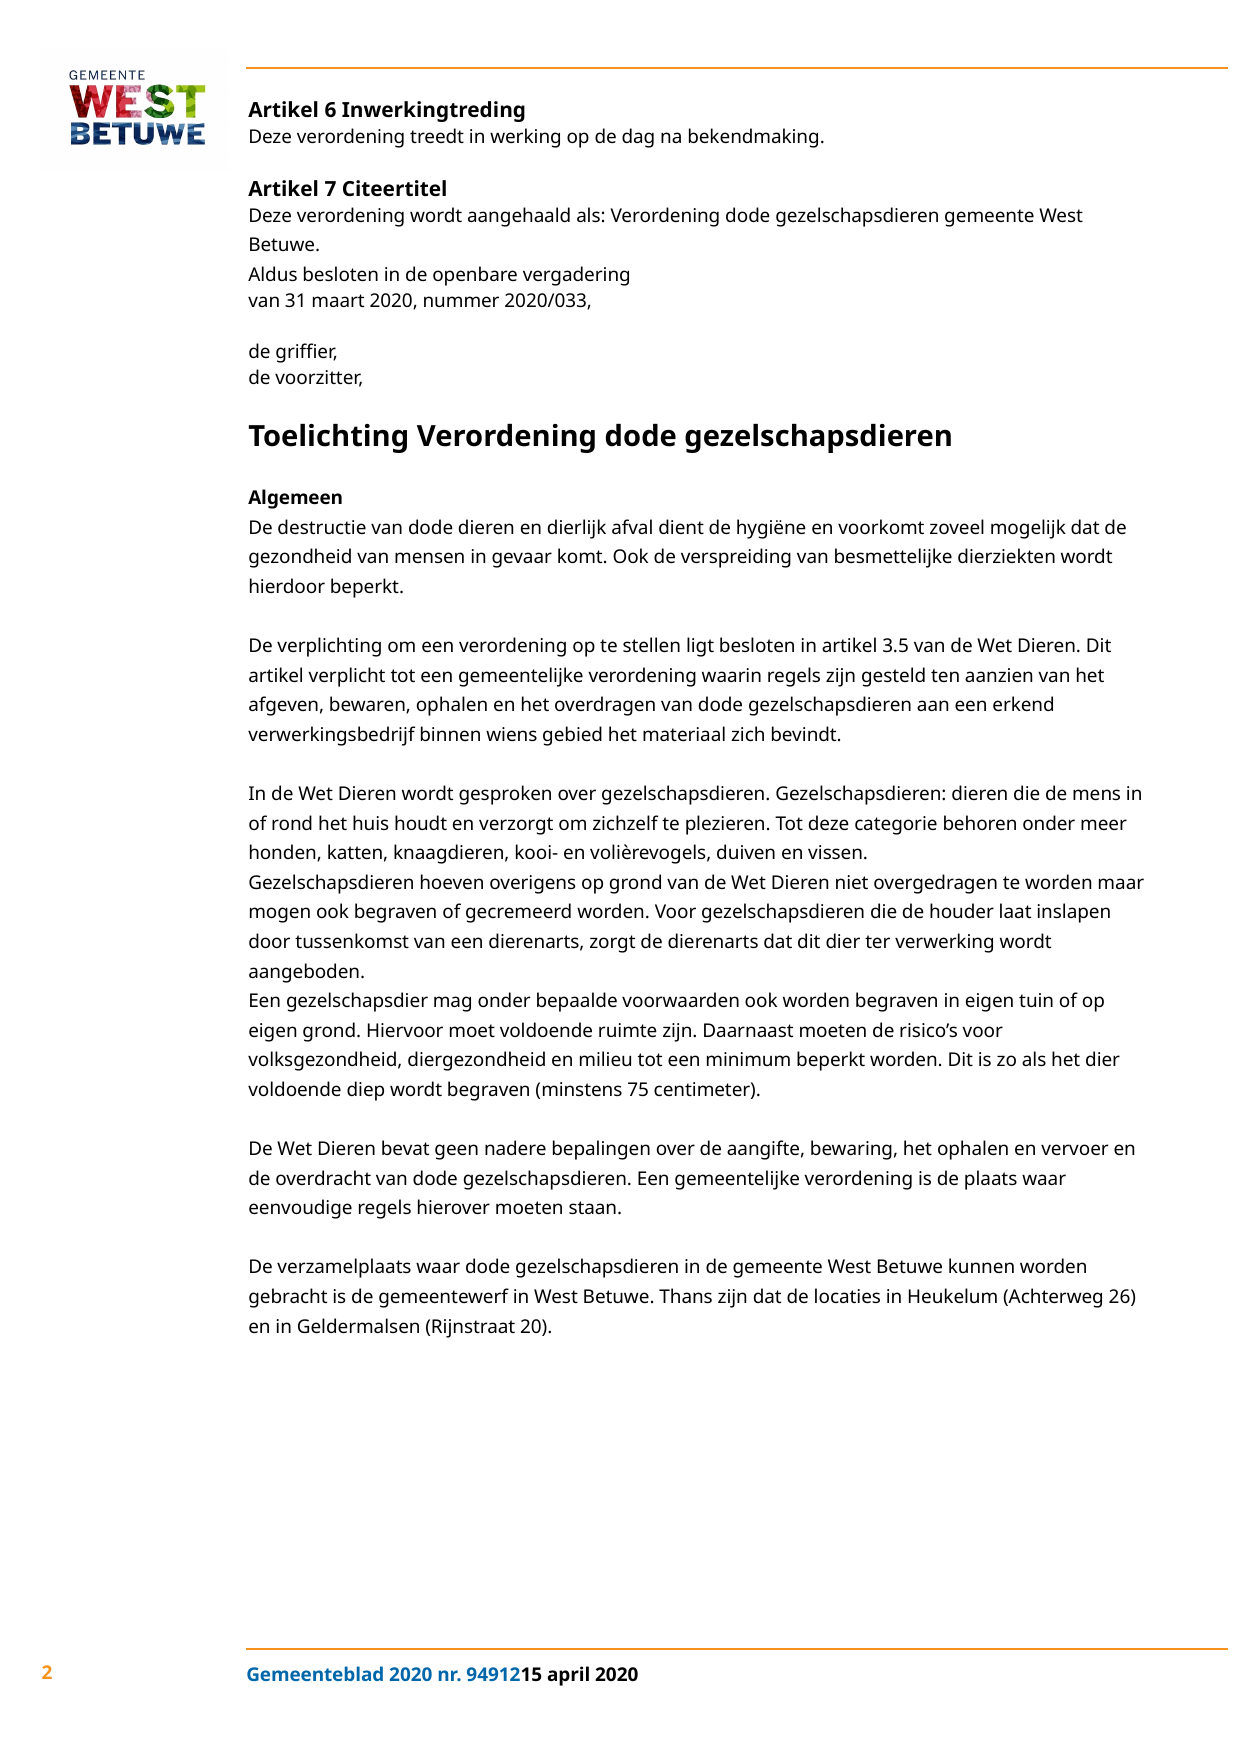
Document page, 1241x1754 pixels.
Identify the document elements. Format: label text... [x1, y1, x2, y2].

text Artikel 6 Inwerkingtreding [248, 95, 1152, 123]
text De destructie van dode dieren en dierlijk afval dient de hygiëne en voorkomt zoveel mogelijk dat de gezondheid van mensen in gevaar komt. Ook de verspreiding van besmettelijke dierziekten wordt hierdoor beperkt. [248, 514, 1152, 599]
text Deze verordening treedt in werking op de dag na bekendmaking. [248, 123, 1152, 149]
text De verzamelplaats waar dode gezelschapsdieren in de gemeente West Betuwe kunnen worden gebracht is de gemeentewerf in West Betuwe. Thans zijn dat de locaties in Heukelum (Achterweg 26) en in Geldermalsen (Rijnstraat 20). [248, 1254, 1152, 1338]
picture [41, 47, 231, 172]
text Een gezelschapsdier mag onder bepaalde voorwaarden ook worden begraven in eigen tuin of op eigen grond. Hiervoor moet voldoende ruimte zijn. Daarnaast moeten de risico’s voor volksgezondheid, diergezondheid en milieu tot een minimum beperkt worden. Dit is zo als het dier voldoende diep wordt begraven (minstens 75 centimeter). [248, 987, 1152, 1102]
text Algemeen [248, 484, 1152, 510]
text Deze verordening wordt aangehaald als: Verordening dode gezelschapsdieren gemeente West Betuwe. [248, 202, 1152, 257]
text van 31 maart 2020, nummer 2020/033, [248, 287, 1152, 313]
text De verplichting om een verordening op te stellen ligt besloten in artikel 3.5 van de Wet Dieren. Dit artikel verplicht tot een gemeentelijke verordening waarin regels zijn gesteld ten aanzien van het afgeven, bewaren, ophalen en het overdragen van dode gezelschapsdieren aan een erkend verwerkingsbedrijf binnen wiens gebied het materiaal zich bevindt. [248, 632, 1152, 747]
text Artikel 7 Citeertitel [248, 174, 1152, 202]
text In de Wet Dieren wordt gesproken over gezelschapsdieren. Gezelschapsdieren: dieren die de mens in of rond het huis houdt en verzorgt om zichzelf te plezieren. Tot deze categorie behoren onder meer honden, katten, knaagdieren, kooi- en volièrevogels, duiven en vissen. [248, 780, 1152, 865]
text de voorzitter, [248, 364, 1152, 390]
text Toelichting Verordening dode gezelschapsdieren [248, 416, 1152, 455]
text Aldus besloten in de openbare vergadering [248, 261, 1152, 287]
text Gezelschapsdieren hoeven overigens op grond van de Wet Dieren niet overgedragen te worden maar mogen ook begraven of gecremeerd worden. Voor gezelschapsdieren die de houder laat inslapen door tussenkomst van een dierenarts, zorgt de dierenarts dat dit dier ter verwerking wordt aangeboden. [248, 869, 1152, 983]
text De Wet Dieren bevat geen nadere bepalingen over de aangifte, bewaring, het ophalen en vervoer en de overdracht van dode gezelschapsdieren. Een gemeentelijke verordening is de plaats waar eenvoudige regels hierover moeten staan. [248, 1135, 1152, 1220]
text de griffier, [248, 338, 1152, 364]
